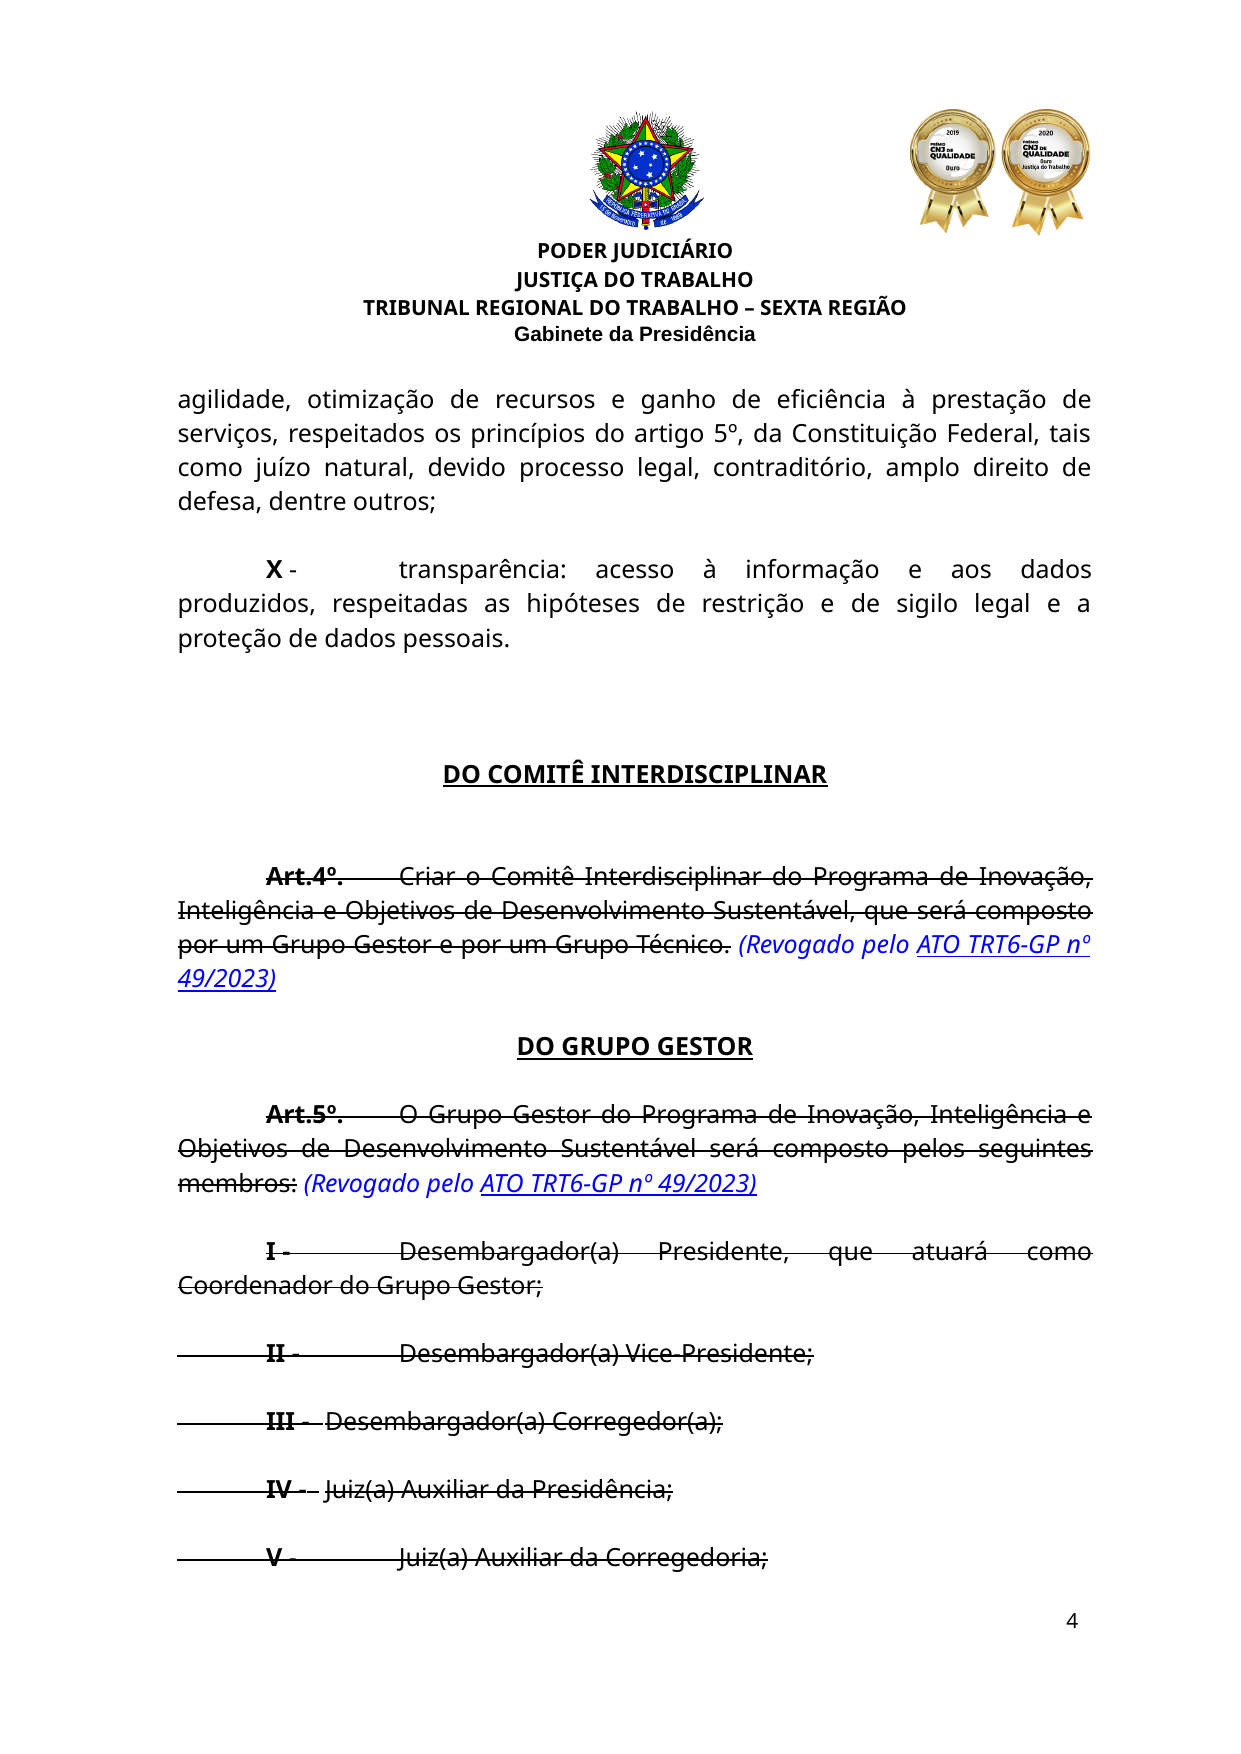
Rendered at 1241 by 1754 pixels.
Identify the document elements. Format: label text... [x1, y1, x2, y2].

text Art.4º. Criar o Comitê Interdisciplinar do Programa de Inovação, Inteligência e Objetivos de Desenvolvimento Sustentável, que será composto por um Grupo Gestor e por um Grupo Técnico. (Revogado pelo ATO TRT6-GP nº 49/2023) [177, 859, 1092, 912]
text I - Desembargador(a) Presidente, que atuará como Coordenador do Grupo Gestor; [177, 1233, 1092, 1301]
text DO GRUPO GESTOR [177, 1029, 1092, 1063]
text Art.5º. O Grupo Gestor do Programa de Inovação, Inteligência e Objetivos de Desenvolvimento Sustentável será composto pelos seguintes membros: (Revogado pelo ATO TRT6-GP nº 49/2023) [177, 1151, 1092, 1199]
text agilidade, otimização de recursos e ganho de eficiência à prestação de serviços, respeitados os princípios do artigo 5º, da Constituição Federal, tais como juízo natural, devido processo legal, contraditório, amplo direito de defesa, dentre outros; [177, 382, 1092, 518]
text X - transparência: acesso à informação e aos dados produzidos, respeitadas as hipóteses de restrição e de sigilo legal e a proteção de dados pessoais. [177, 552, 1092, 654]
text II - Desembargador(a) Vice-Presidente; [177, 1336, 1092, 1369]
text Art.4º. Criar o Comitê Interdisciplinar do Programa de Inovação, Inteligência e Objetivos de Desenvolvimento Sustentável, que será composto por um Grupo Gestor e por um Grupo Técnico. (Revogado pelo ATO TRT6-GP nº 49/2023) [177, 913, 1092, 995]
text III - Desembargador(a) Corregedor(a); [177, 1404, 1092, 1438]
text DO COMITÊ INTERDISCIPLINAR [177, 756, 1092, 791]
text IV - Juiz(a) Auxiliar da Presidência; [177, 1472, 1092, 1506]
text V - Juiz(a) Auxiliar da Corregedoria; [177, 1540, 1092, 1574]
text Art.5º. O Grupo Gestor do Programa de Inovação, Inteligência e Objetivos de Desenvolvimento Sustentável será composto pelos seguintes membros: (Revogado pelo ATO TRT6-GP nº 49/2023) [177, 1097, 1092, 1150]
